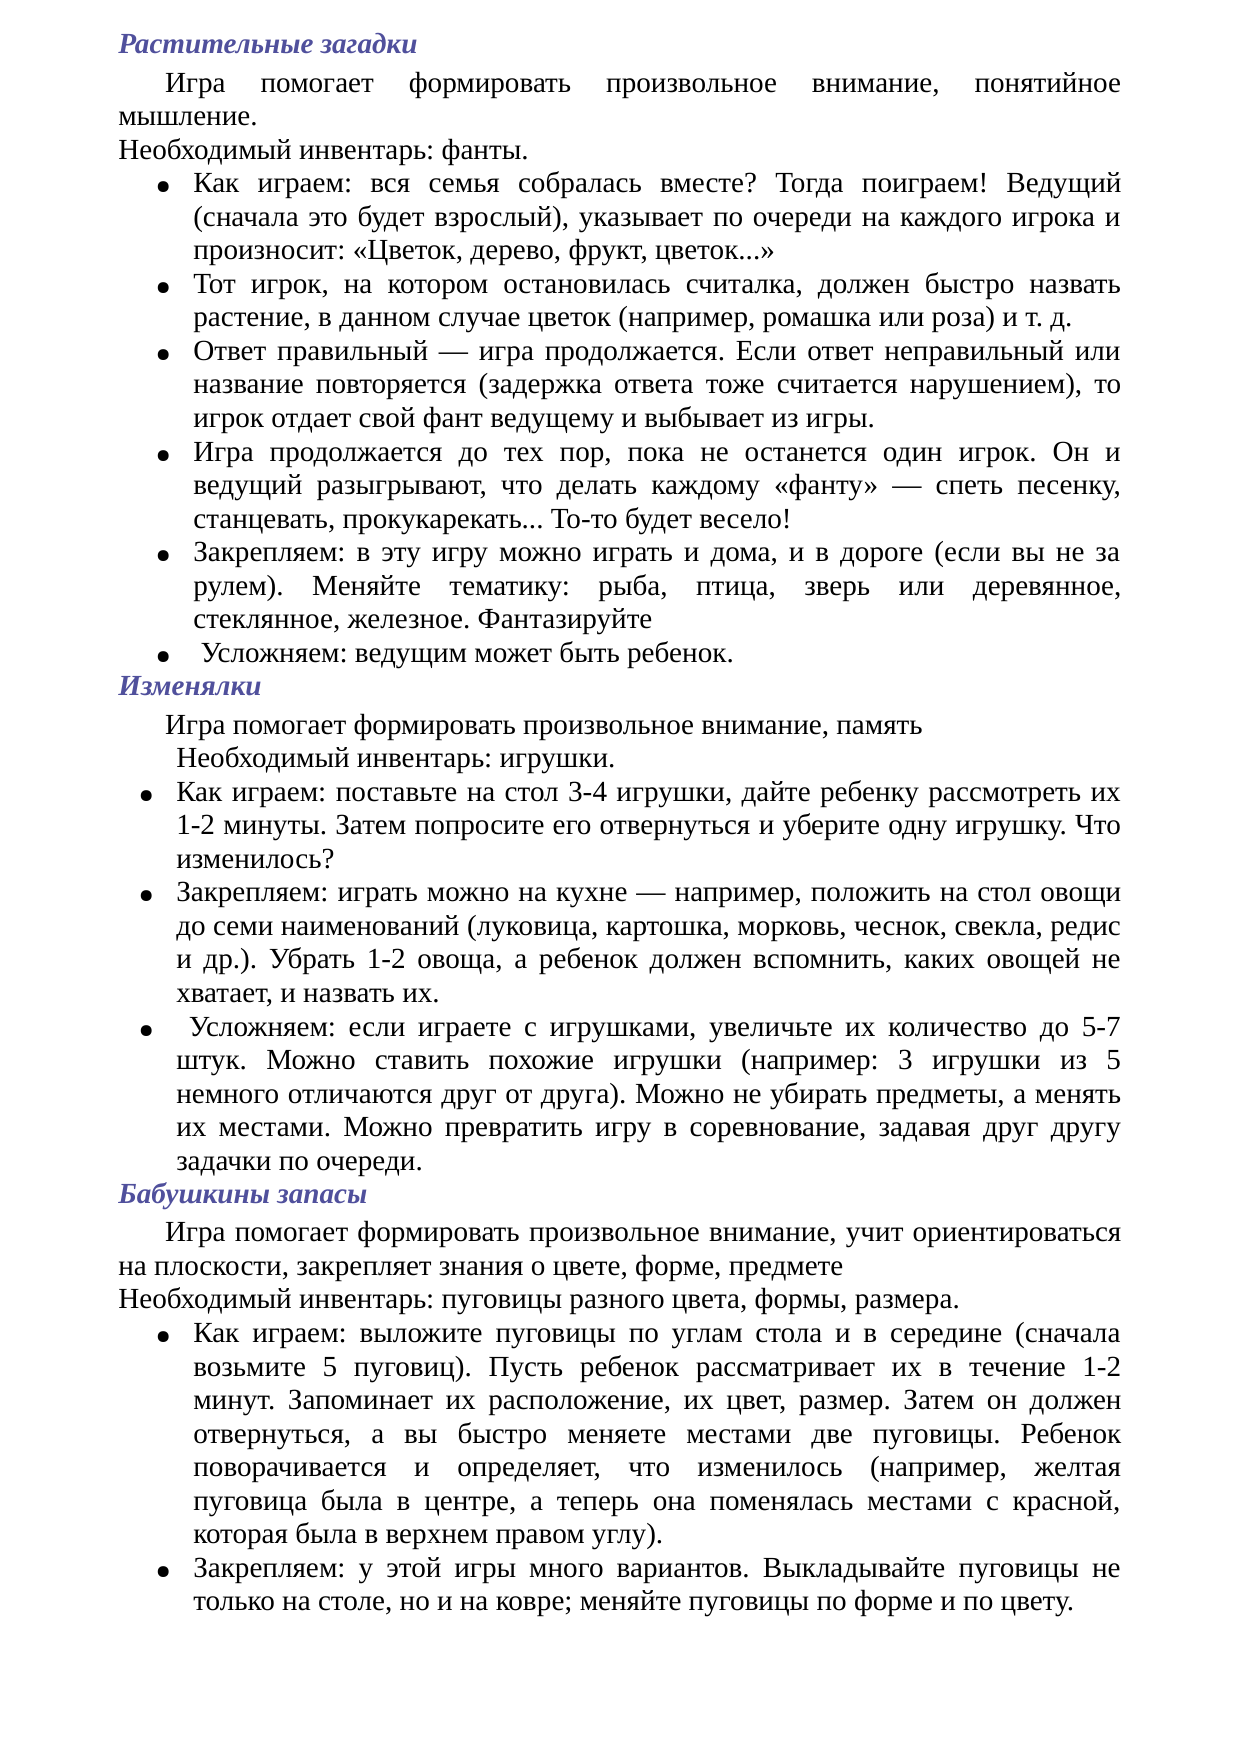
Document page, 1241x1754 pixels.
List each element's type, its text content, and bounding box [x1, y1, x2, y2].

text Игра помогает формировать произвольное внимание, учит ориентироваться на плоскости, закрепляет знания о цвете, форме, предмете [118, 1214, 1122, 1282]
list Как играем: выложите пуговицы по углам стола и в середине (сначала возьмите 5 пуговиц). Пусть ребенок рассматривает их в течение 1-2 минут. Запоминает их расположение, их цвет, размер. Затем он должен отвернуться, а вы быстро меняете местами две пуговицы. Ребенок поворачивается и определяет, что изменилось (например, желтая пуговица была в центре, а теперь она поменялась местами с красной, которая была в верхнем правом углу). [156, 1315, 1122, 1550]
list Как играем: вся семья собралась вместе? Тогда поиграем! Ведущий (сначала это будет взрослый), указывает по очереди на каждого игрока и произносит: «Цветок, дерево, фрукт, цветок...» [156, 165, 1122, 266]
subtitle Изменялки [118, 668, 1122, 702]
text Игра помогает формировать произвольное внимание, память [118, 707, 1122, 740]
subtitle Растительные загадки [118, 27, 1122, 60]
subtitle Бабушкины запасы [118, 1176, 1122, 1210]
list Как играем: поставьте на стол 3-4 игрушки, дайте ребенку рассмотреть их 1-2 минуты. Затем попросите его отвернуться и уберите одну игрушку. Что изменилось? [138, 774, 1122, 874]
list Закрепляем: в эту игру можно играть и дома, и в дороге (если вы не за рулем). Меняйте тематику: рыба, птица, зверь или деревянное, стеклянное, железное. Фантазируйте [156, 534, 1122, 635]
list Ответ правильный — игра продолжается. Если ответ неправильный или название повторяется (задержка ответа тоже считается нарушением), то игрок отдает свой фант ведущему и выбывает из игры. [156, 333, 1122, 434]
list Усложняем: ведущим может быть ребенок. [156, 635, 1122, 668]
list Тот игрок, на котором остановилась считалка, должен быстро назвать растение, в данном случае цветок (например, ромашка или роза) и т. д. [156, 266, 1122, 333]
list Закрепляем: играть можно на кухне — например, положить на стол овощи до семи наименований (луковица, картошка, морковь, чеснок, свекла, редис и др.). Убрать 1-2 овоща, а ребенок должен вспомнить, каких овощей не хватает, и назвать их. [138, 874, 1122, 1009]
list Закрепляем: у этой игры много вариантов. Выкладывайте пуговицы не только на столе, но и на ковре; меняйте пуговицы по форме и по цвету. [156, 1550, 1122, 1617]
list Игра продолжается до тех пор, пока не останется один игрок. Он и ведущий разыгрывают, что делать каждому «фанту» — спеть песенку, станцевать, прокукарекать... То-то будет весело! [156, 434, 1122, 534]
text Необходимый инвентарь: пуговицы разного цвета, формы, размера. [118, 1282, 1122, 1315]
list Усложняем: если играете с игрушками, увеличьте их количество до 5-7 штук. Можно ставить похожие игрушки (например: 3 игрушки из 5 немного отличаются друг от друга). Можно не убирать предметы, а менять их местами. Можно превратить игру в соревнование, задавая друг другу задачки по очереди. [138, 1009, 1122, 1176]
text Необходимый инвентарь: фанты. [118, 132, 1122, 165]
text Игра помогает формировать произвольное внимание, понятийное мышление. [118, 65, 1122, 132]
list Необходимый инвентарь: игрушки. [138, 740, 1122, 774]
